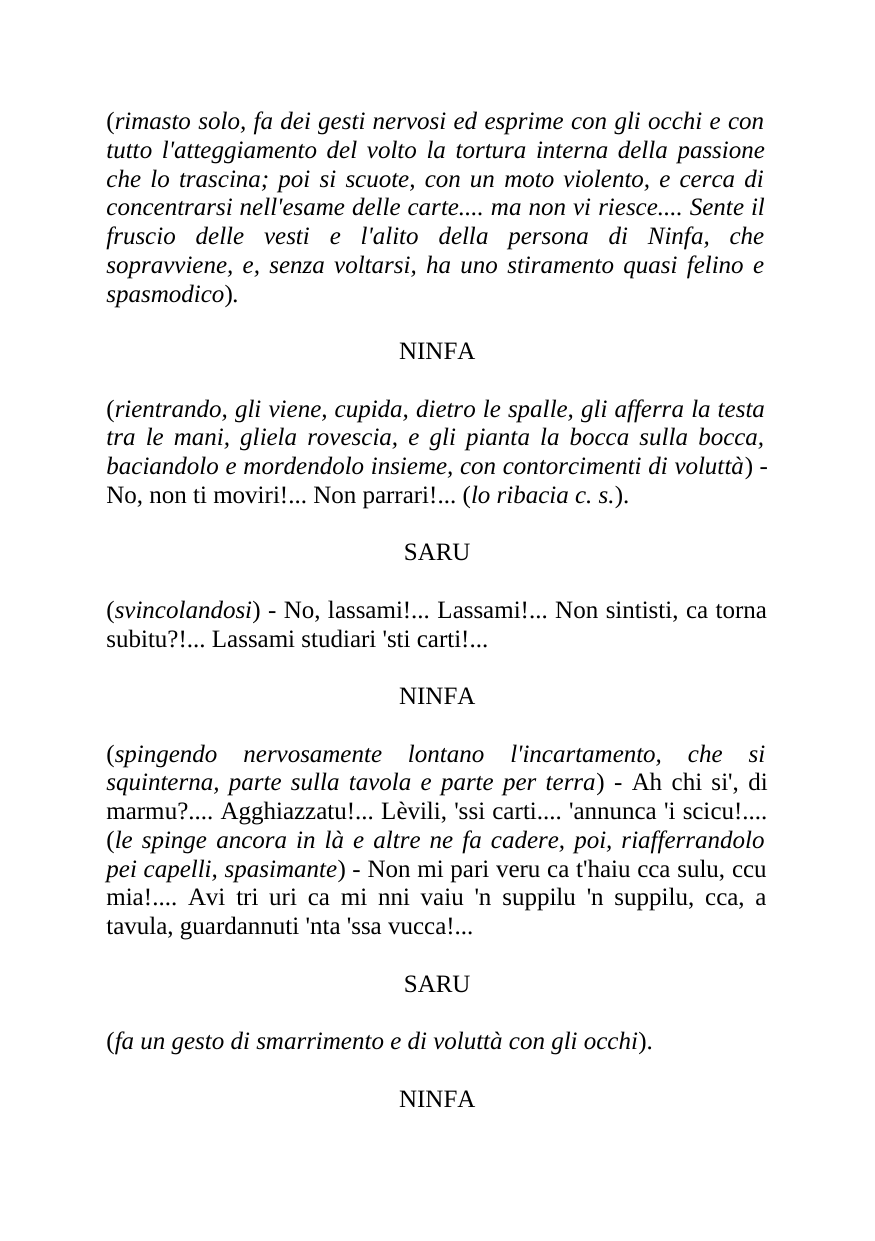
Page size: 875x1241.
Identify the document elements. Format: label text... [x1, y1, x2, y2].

text (rientrando, gli viene, cupida, dietro le spalle, gli afferra la testa tra le mani, gliela rovescia, e gli pianta la bocca sulla bocca, baciandolo e mordendolo insieme, con contorcimenti di voluttà) - No, non ti moviri!... Non parrari!... (lo ribacia c. s.). [106, 394, 768, 509]
text (rimasto solo, fa dei gesti nervosi ed esprime con gli occhi e con tutto l'atteggiamento del volto la tortura interna della passione che lo trascina; poi si scuote, con un moto violento, e cerca di concentrarsi nell'esame delle carte.... ma non vi riesce.... Sente il fruscio delle vesti e l'alito della persona di Ninfa, che sopravviene, e, senza voltarsi, ha uno stiramento quasi felino e spasmodico). [106, 106, 768, 307]
text NINFA [106, 1084, 768, 1112]
text (spingendo nervosamente lontano l'incartamento, che si squinterna, parte sulla tavola e parte per terra) - Ah chi si', di marmu?.... Agghiazzatu!... Lèvili, 'ssi carti.... 'annunca 'i scicu!.... (le spinge ancora in là e altre ne fa cadere, poi, riafferrandolo pei capelli, spasimante) - Non mi pari veru ca t'haiu cca sulu, ccu mia!.... Avi tri uri ca mi nni vaiu 'n suppilu 'n suppilu, cca, a tavula, guardannuti 'nta 'ssa vucca!... [106, 739, 768, 940]
text SARU [106, 537, 768, 566]
text (fa un gesto di smarrimento e di voluttà con gli occhi). [106, 1026, 768, 1055]
text NINFA [106, 681, 768, 710]
text SARU [106, 969, 768, 997]
text (svincolandosi) - No, lassami!... Lassami!... Non sintisti, ca torna subitu?!... Lassami studiari 'sti carti!... [106, 595, 768, 652]
text NINFA [106, 336, 768, 365]
